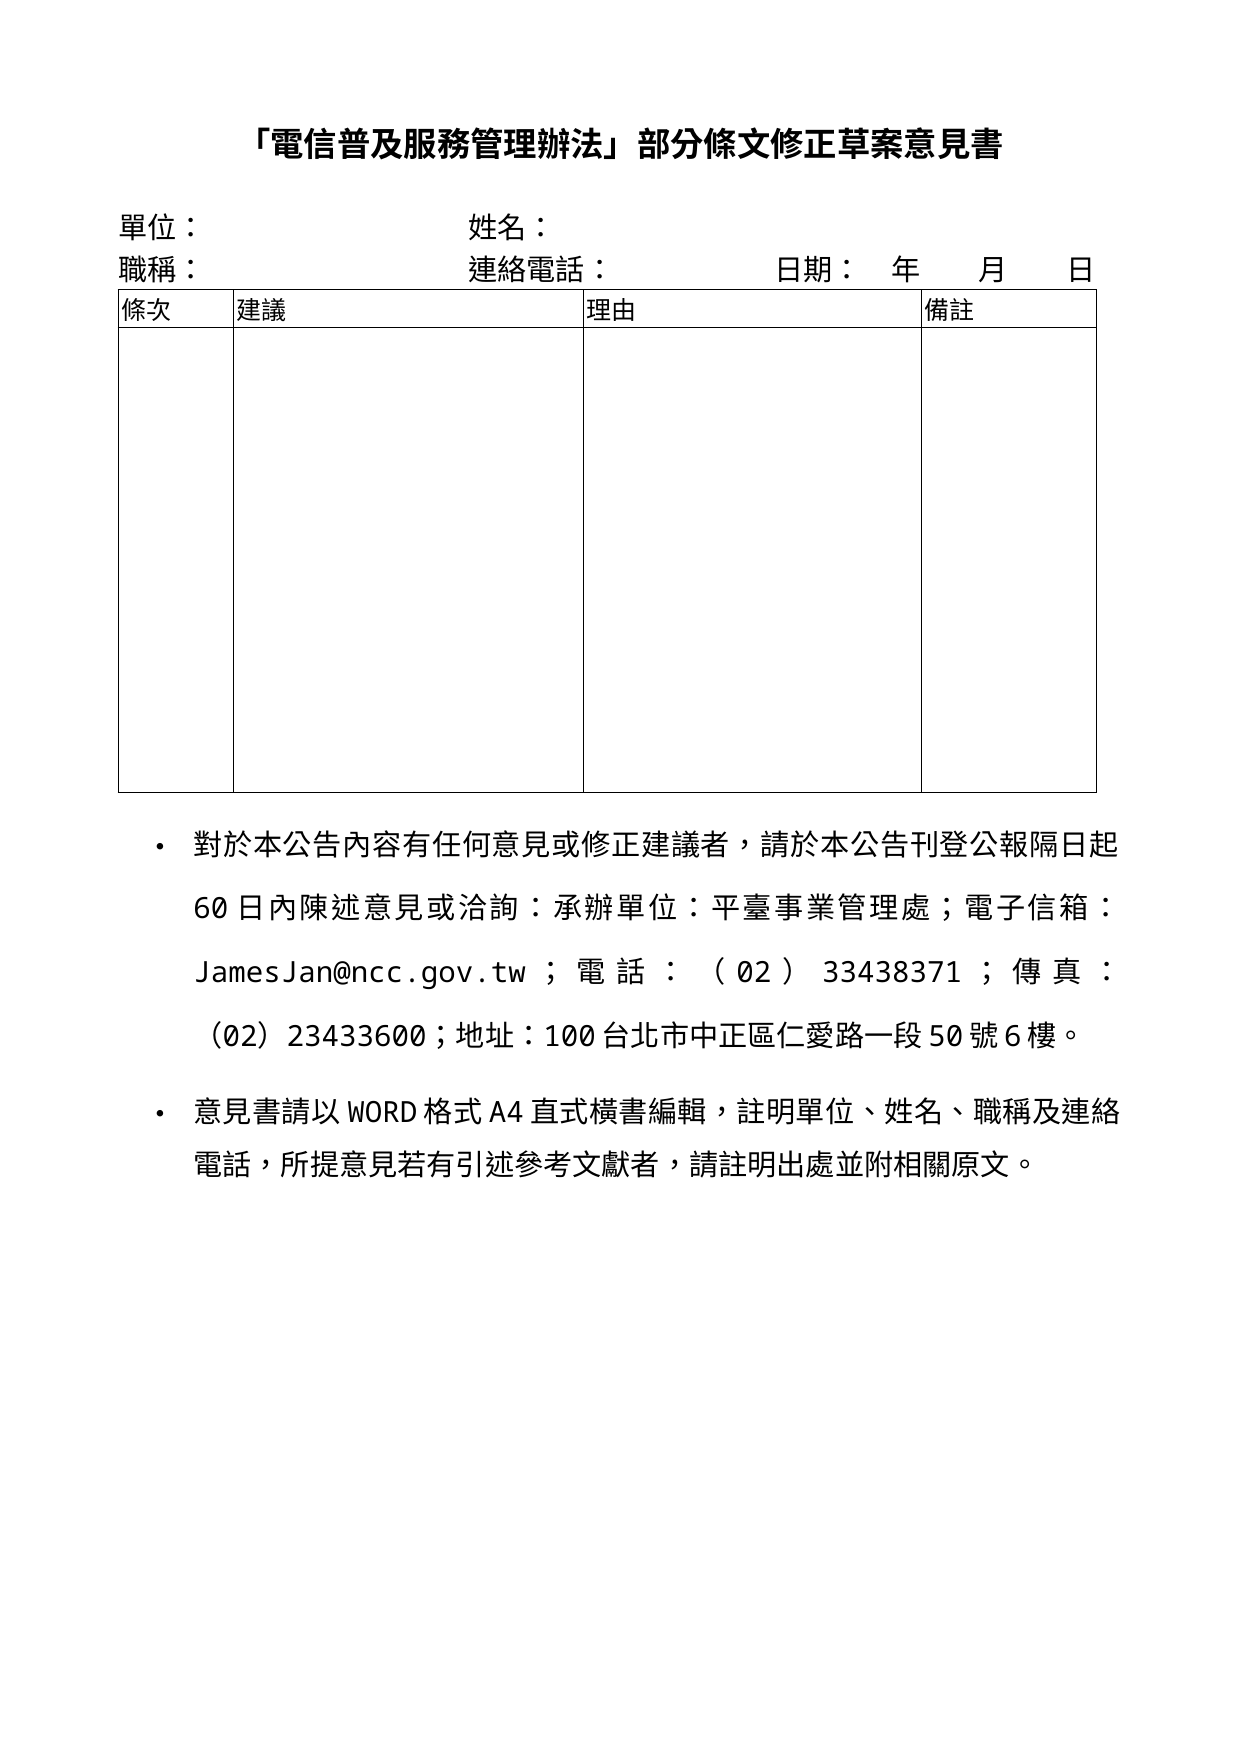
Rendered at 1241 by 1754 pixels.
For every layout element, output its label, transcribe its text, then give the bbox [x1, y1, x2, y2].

table_header 備註 [922, 290, 1096, 327]
table_cell [922, 328, 1096, 792]
table_header 條次 [119, 290, 233, 327]
table_cell [234, 328, 583, 792]
text 單位： 姓名： [118, 205, 1122, 247]
table_header 建議 [234, 290, 583, 327]
list 對於本公告內容有任何意見或修正建議者，請於本公告刊登公報隔日起60日內陳述意見或洽詢：承辦單位：平臺事業管理處；電子信箱：JamesJan@ncc.gov.tw；電話：（02）33438371；傳真：（02）23433600；地址：100台北市中正區仁愛路一段50號6樓。 [156, 822, 1122, 1054]
text 職稱： 連絡電話： 日期： 年 月 日 [118, 247, 1122, 289]
text 「電信普及服務管理辦法」部分條文修正草案意見書 [118, 118, 1122, 166]
table_header 理由 [584, 290, 921, 327]
list 意見書請以WORD格式A4直式橫書編輯，註明單位、姓名、職稱及連絡電話，所提意見若有引述參考文獻者，請註明出處並附相關原文。 [156, 1088, 1122, 1183]
table_cell [119, 328, 233, 792]
table_cell [584, 328, 921, 792]
